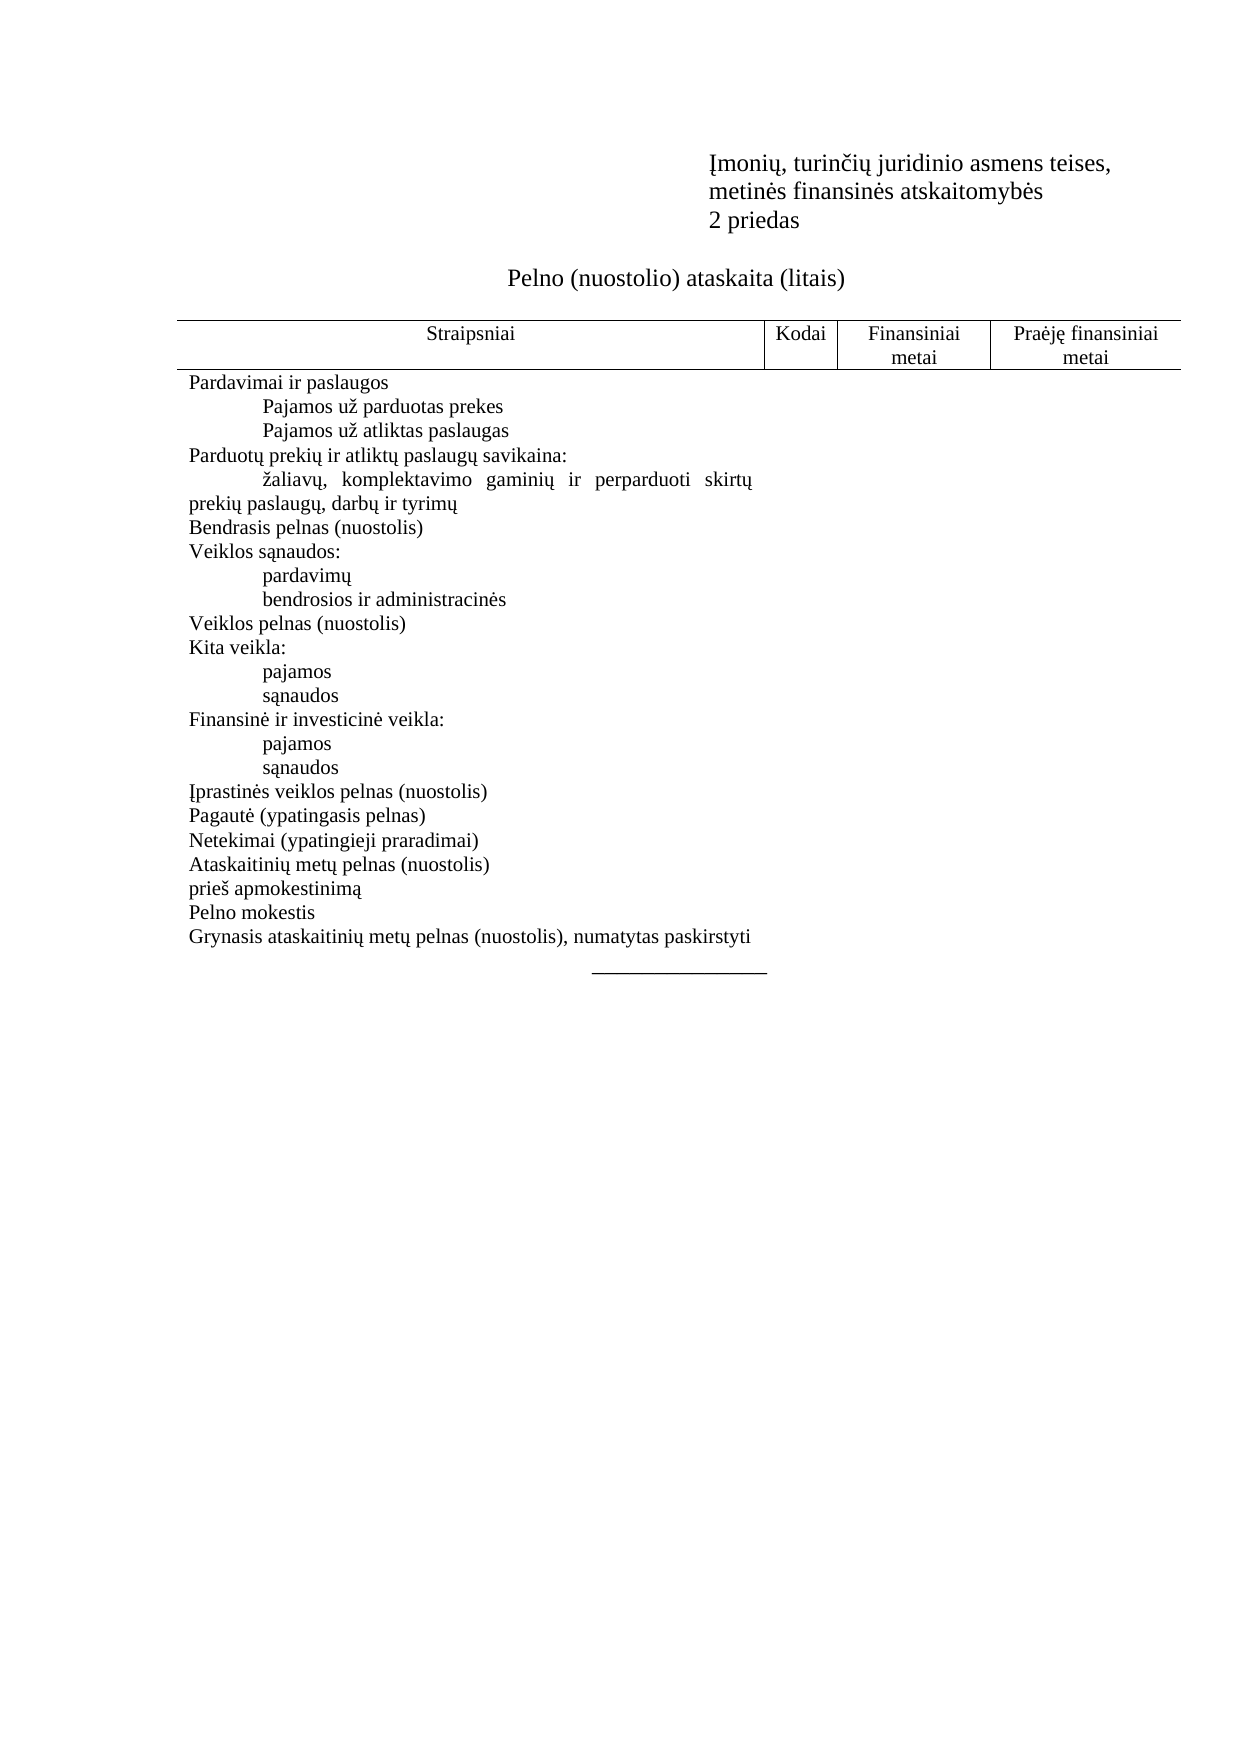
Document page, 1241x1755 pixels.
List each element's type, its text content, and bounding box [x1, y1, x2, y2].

table_cell [991, 539, 1181, 563]
table_cell [991, 370, 1181, 394]
table_cell [838, 659, 991, 683]
table_cell [838, 755, 991, 779]
text 2 priedas [177, 205, 1181, 234]
table_cell [838, 587, 991, 611]
table_cell [838, 683, 991, 707]
table_cell [838, 443, 991, 467]
table_cell [764, 731, 838, 755]
table_cell [838, 828, 991, 852]
table_cell [991, 900, 1181, 924]
table_cell [991, 419, 1181, 442]
table_cell [838, 852, 991, 876]
table_cell Kita veikla: [177, 635, 764, 659]
table_cell [991, 828, 1181, 852]
table_cell [991, 779, 1181, 803]
table_cell [838, 779, 991, 803]
table_cell [838, 876, 991, 900]
table_cell Finansinė ir investicinė veikla: [177, 707, 764, 731]
text Pelno (nuostolio) ataskaita (litais) [177, 263, 1181, 291]
table_cell [991, 394, 1181, 418]
table_cell Pajamos už parduotas prekes [177, 394, 764, 418]
table_cell Parduotų prekių ir atliktų paslaugų savikaina: [177, 443, 764, 467]
table_cell Pajamos už atliktas paslaugas [177, 419, 764, 442]
table_cell [991, 515, 1181, 539]
table_cell [764, 443, 838, 467]
table_cell [991, 755, 1181, 779]
table_cell [991, 683, 1181, 707]
table_cell [764, 804, 838, 827]
table_cell Bendrasis pelnas (nuostolis) [177, 515, 764, 539]
table_cell [764, 394, 838, 418]
table_cell [764, 924, 838, 948]
table_cell [764, 539, 838, 563]
table_cell sąnaudos [177, 755, 764, 779]
table_cell Veiklos pelnas (nuostolis) [177, 611, 764, 635]
table_header Finansiniai metai [838, 321, 990, 369]
table_cell [838, 924, 991, 948]
table_cell Pagautė (ypatingasis pelnas) [177, 804, 764, 827]
table_cell [838, 804, 991, 827]
table_cell [991, 563, 1181, 587]
table_cell [991, 467, 1181, 515]
table_cell [764, 419, 838, 442]
table_cell [838, 467, 991, 515]
table_cell sąnaudos [177, 683, 764, 707]
table_cell [838, 707, 991, 731]
table_cell [991, 587, 1181, 611]
table_cell [764, 467, 838, 515]
table_cell [991, 804, 1181, 827]
table_cell [991, 659, 1181, 683]
table_cell [838, 394, 991, 418]
table_cell [764, 611, 838, 635]
table_cell [764, 515, 838, 539]
table_cell Veiklos sąnaudos: [177, 539, 764, 563]
table_cell [991, 876, 1181, 900]
table_cell Ataskaitinių metų pelnas (nuostolis) [177, 852, 764, 876]
table_cell Netekimai (ypatingieji praradimai) [177, 828, 764, 852]
table_header Praėję finansiniai metai [991, 321, 1181, 369]
table_header Kodai [765, 321, 837, 369]
table_cell [838, 611, 991, 635]
table_cell [838, 539, 991, 563]
text ______________ [177, 948, 1181, 977]
table_cell Grynasis ataskaitinių metų pelnas (nuostolis), numatytas paskirstyti [177, 924, 764, 948]
table_cell bendrosios ir administracinės [177, 587, 764, 611]
text metinės finansinės atskaitomybės [177, 176, 1181, 205]
table_cell [838, 370, 991, 394]
table_cell [991, 731, 1181, 755]
table_cell [764, 900, 838, 924]
table_cell [991, 443, 1181, 467]
table_cell [764, 683, 838, 707]
table_cell [764, 635, 838, 659]
table_cell [764, 659, 838, 683]
table_cell [764, 707, 838, 731]
table_cell [838, 515, 991, 539]
text Įmonių, turinčių juridinio asmens teises, [177, 148, 1181, 176]
table_cell [764, 779, 838, 803]
table_cell [764, 852, 838, 876]
table_cell [991, 707, 1181, 731]
table_cell Pelno mokestis [177, 900, 764, 924]
table_cell [991, 611, 1181, 635]
table_cell [838, 900, 991, 924]
table_cell [764, 563, 838, 587]
table_cell [764, 370, 838, 394]
table_cell žaliavų, komplektavimo gaminių ir perparduoti skirtų prekių paslaugų, darbų ir tyrimų [177, 467, 764, 515]
table_cell pajamos [177, 731, 764, 755]
table_header Straipsniai [177, 321, 764, 369]
table_cell [838, 563, 991, 587]
table_cell [764, 828, 838, 852]
table_cell [838, 731, 991, 755]
table_cell pajamos [177, 659, 764, 683]
table_cell [838, 635, 991, 659]
table_cell [838, 419, 991, 442]
table_cell [991, 924, 1181, 948]
table_cell [764, 587, 838, 611]
table_cell pardavimų [177, 563, 764, 587]
table_cell Pardavimai ir paslaugos [177, 370, 764, 394]
table_cell Įprastinės veiklos pelnas (nuostolis) [177, 779, 764, 803]
table_cell prieš apmokestinimą [177, 876, 764, 900]
table_cell [991, 635, 1181, 659]
table_cell [991, 852, 1181, 876]
table_cell [764, 876, 838, 900]
table_cell [764, 755, 838, 779]
